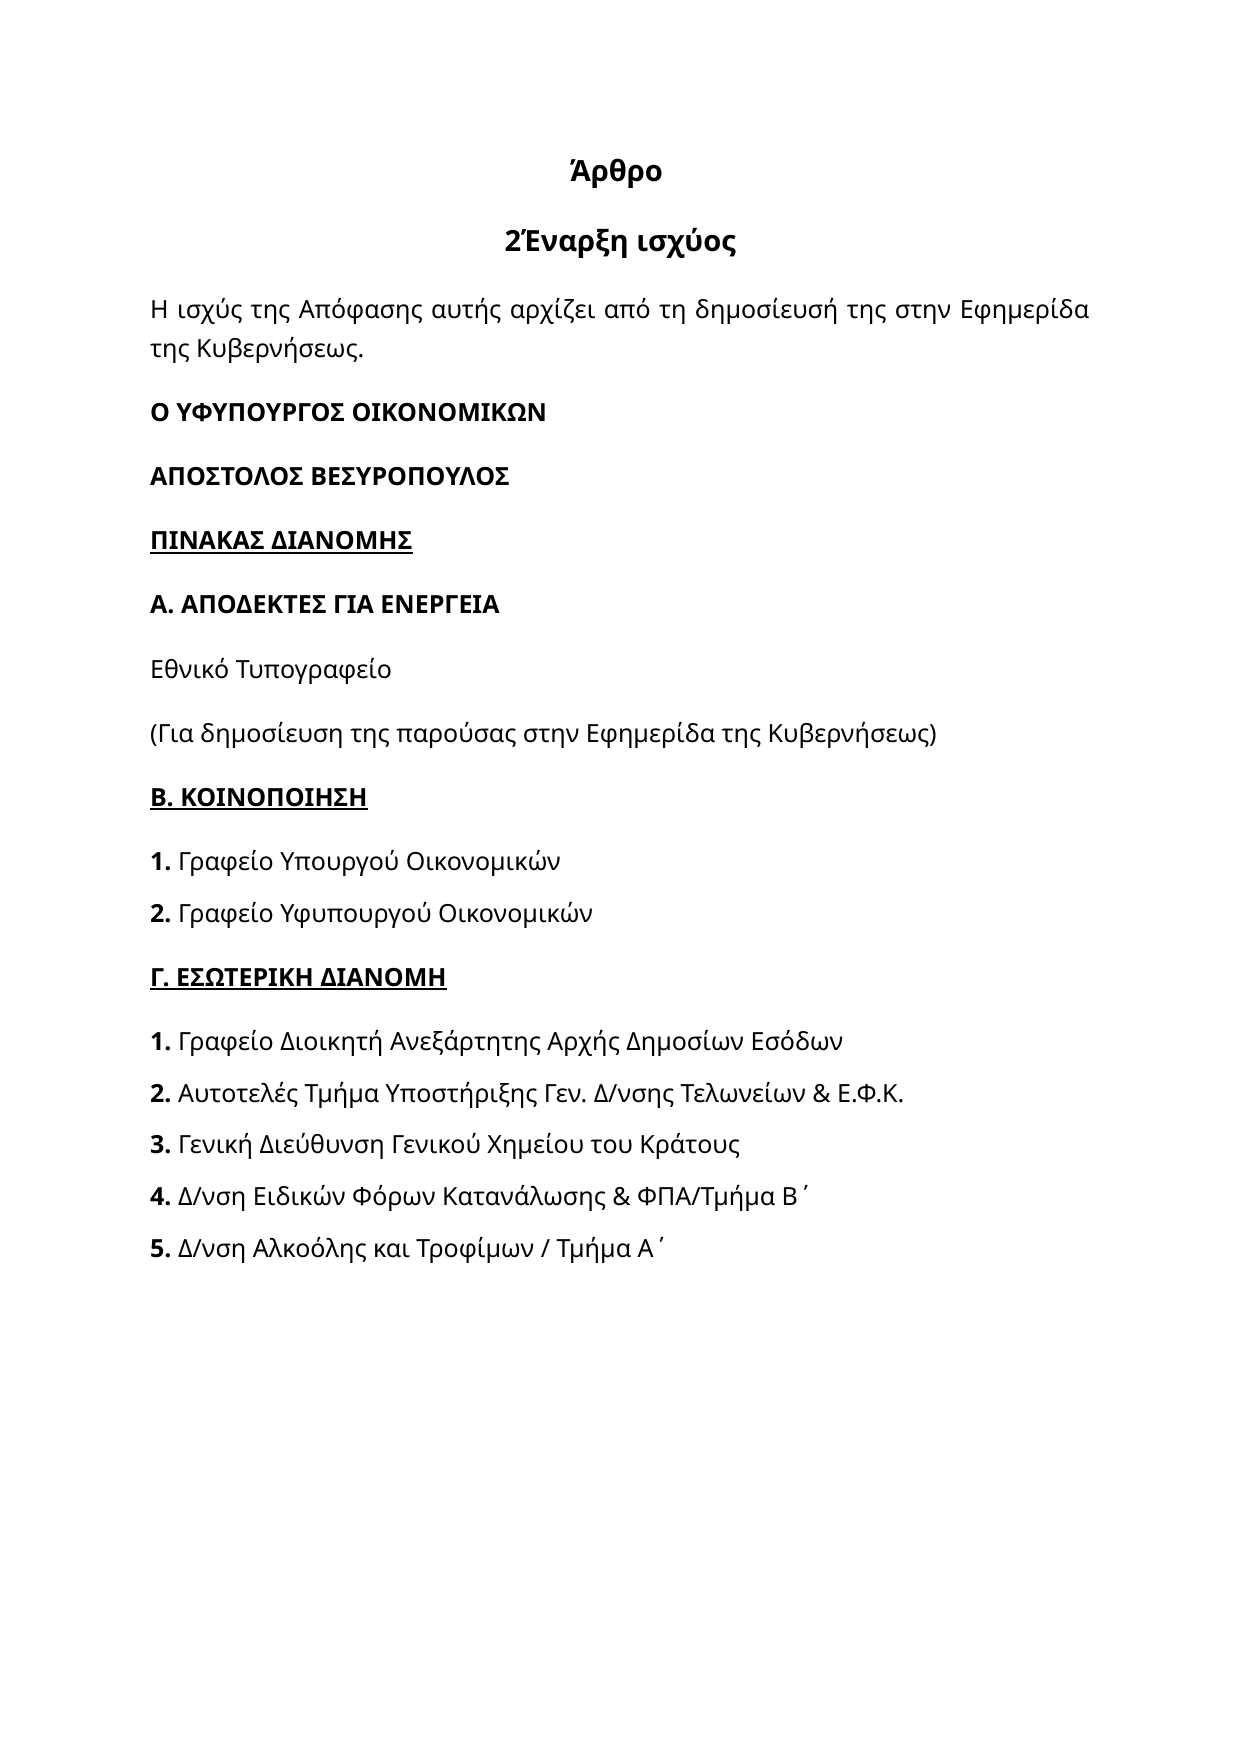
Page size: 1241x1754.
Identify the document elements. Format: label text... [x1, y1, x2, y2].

text 5. Δ/νση Αλκοόλης και Τροφίμων / Τμήμα Α΄ [150, 1230, 1090, 1264]
text Η ισχύς της Απόφασης αυτής αρχίζει από τη δημοσίευσή της στην Εφημερίδα της Κυβερνήσεως. [150, 291, 1090, 364]
text Β. ΚΟΙΝΟΠΟΙΗΣΗ [150, 779, 1090, 814]
text 2. Γραφείο Υφυπουργού Οικονομικών [150, 895, 1090, 929]
text ΑΠΟΣΤΟΛΟΣ ΒΕΣΥΡΟΠΟΥΛΟΣ [150, 459, 1090, 493]
text Γ. ΕΣΩΤΕΡΙΚΗ ΔΙΑΝΟΜΗ [150, 959, 1090, 994]
text 1. Γραφείο Διοικητή Ανεξάρτητης Αρχής Δημοσίων Εσόδων [150, 1024, 1090, 1058]
text 3. Γενική Διεύθυνση Γενικού Χημείου του Κράτους [150, 1127, 1090, 1161]
text Ο ΥΦΥΠΟΥΡΓΟΣ ΟΙΚΟΝΟΜΙΚΩΝ [150, 394, 1090, 429]
text 4. Δ/νση Ειδικών Φόρων Κατανάλωσης & ΦΠΑ/Τμήμα B΄ [150, 1179, 1090, 1213]
subtitle Άρθρο [150, 150, 1090, 190]
subtitle 2Έναρξη ισχύος [150, 221, 1090, 260]
text (Για δημοσίευση της παρούσας στην Εφημερίδα της Κυβερνήσεως) [150, 715, 1090, 749]
text 1. Γραφείο Υπουργού Οικονομικών [150, 844, 1090, 878]
text 2. Αυτοτελές Τμήμα Υποστήριξης Γεν. Δ/νσης Τελωνείων & Ε.Φ.Κ. [150, 1075, 1090, 1109]
text Εθνικό Τυπογραφείο [150, 651, 1090, 685]
text Α. ΑΠΟΔΕΚΤΕΣ ΓΙΑ ΕΝΕΡΓΕΙΑ [150, 587, 1090, 621]
text ΠΙΝΑΚΑΣ ΔΙΑΝΟΜΗΣ [150, 523, 1090, 557]
